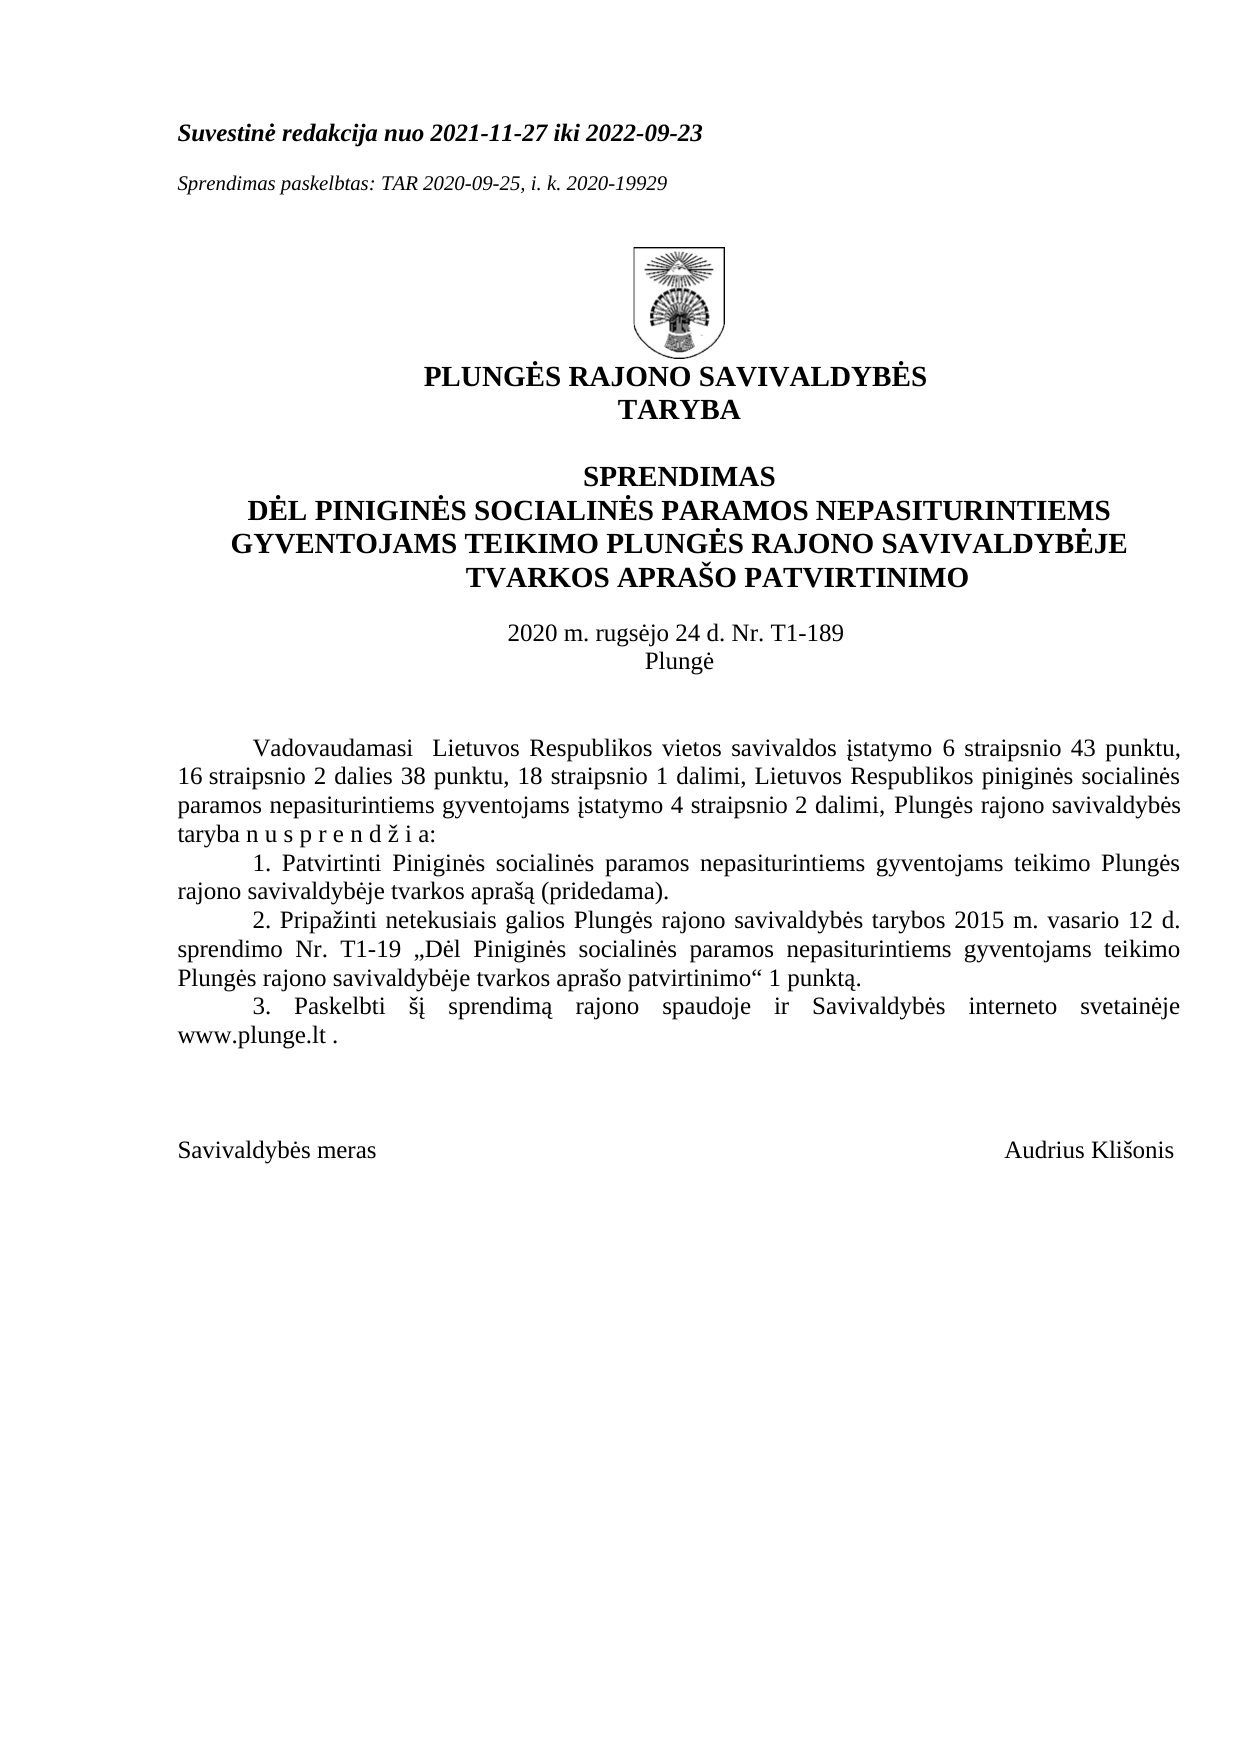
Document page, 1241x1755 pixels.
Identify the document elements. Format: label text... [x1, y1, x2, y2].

text DĖL PINIGINĖS SOCIALINĖS PARAMOS NEPASITURINTIEMS GYVENTOJAMS TEIKIMO PLUNGĖS RAJONO SAVIVALDYBĖJE [177, 493, 1181, 560]
text Suvestinė redakcija nuo 2021-11-27 iki 2022-09-23 [177, 118, 1181, 147]
text Vadovaudamasi Lietuvos Respublikos vietos savivaldos įstatymo 6 straipsnio 43 punktu, 16 straipsnio 2 dalies 38 punktu, 18 straipsnio 1 dalimi, Lietuvos Respublikos piniginės socialinės paramos nepasiturintiems gyventojams įstatymo 4 straipsnio 2 dalimi, Plungės rajono savivaldybės taryba n u s p r e n d ž i a: [177, 733, 1181, 848]
text Sprendimas paskelbtas: TAR 2020-09-25, i. k. 2020-19929 [177, 171, 1181, 195]
text TVARKOS APRAŠO PATVIRTINIMO [177, 560, 1181, 594]
text Savivaldybės meras Audrius Klišonis [177, 1135, 1181, 1164]
text 2. Pripažinti netekusiais galios Plungės rajono savivaldybės tarybos 2015 m. vasario 12 d. sprendimo Nr. T1-19 „Dėl Piniginės socialinės paramos nepasiturintiems gyventojams teikimo Plungės rajono savivaldybėje tvarkos aprašo patvirtinimo“ 1 punktą. [177, 905, 1181, 991]
text Plungė [177, 646, 1181, 675]
text SPRENDIMAS [177, 459, 1181, 493]
text 2020 m. rugsėjo 24 d. Nr. T1-189 [170, 618, 1181, 646]
subtitle TARYBA [177, 392, 1181, 426]
text 1. Patvirtinti Piniginės socialinės paramos nepasiturintiems gyventojams teikimo Plungės rajono savivaldybėje tvarkos aprašą (pridedama). [177, 848, 1181, 905]
subtitle PLUNGĖS RAJONO SAVIVALDYBĖS [177, 359, 1181, 392]
text 3. Paskelbti šį sprendimą rajono spaudoje ir Savivaldybės interneto svetainėje www.plunge.lt . [177, 991, 1181, 1049]
